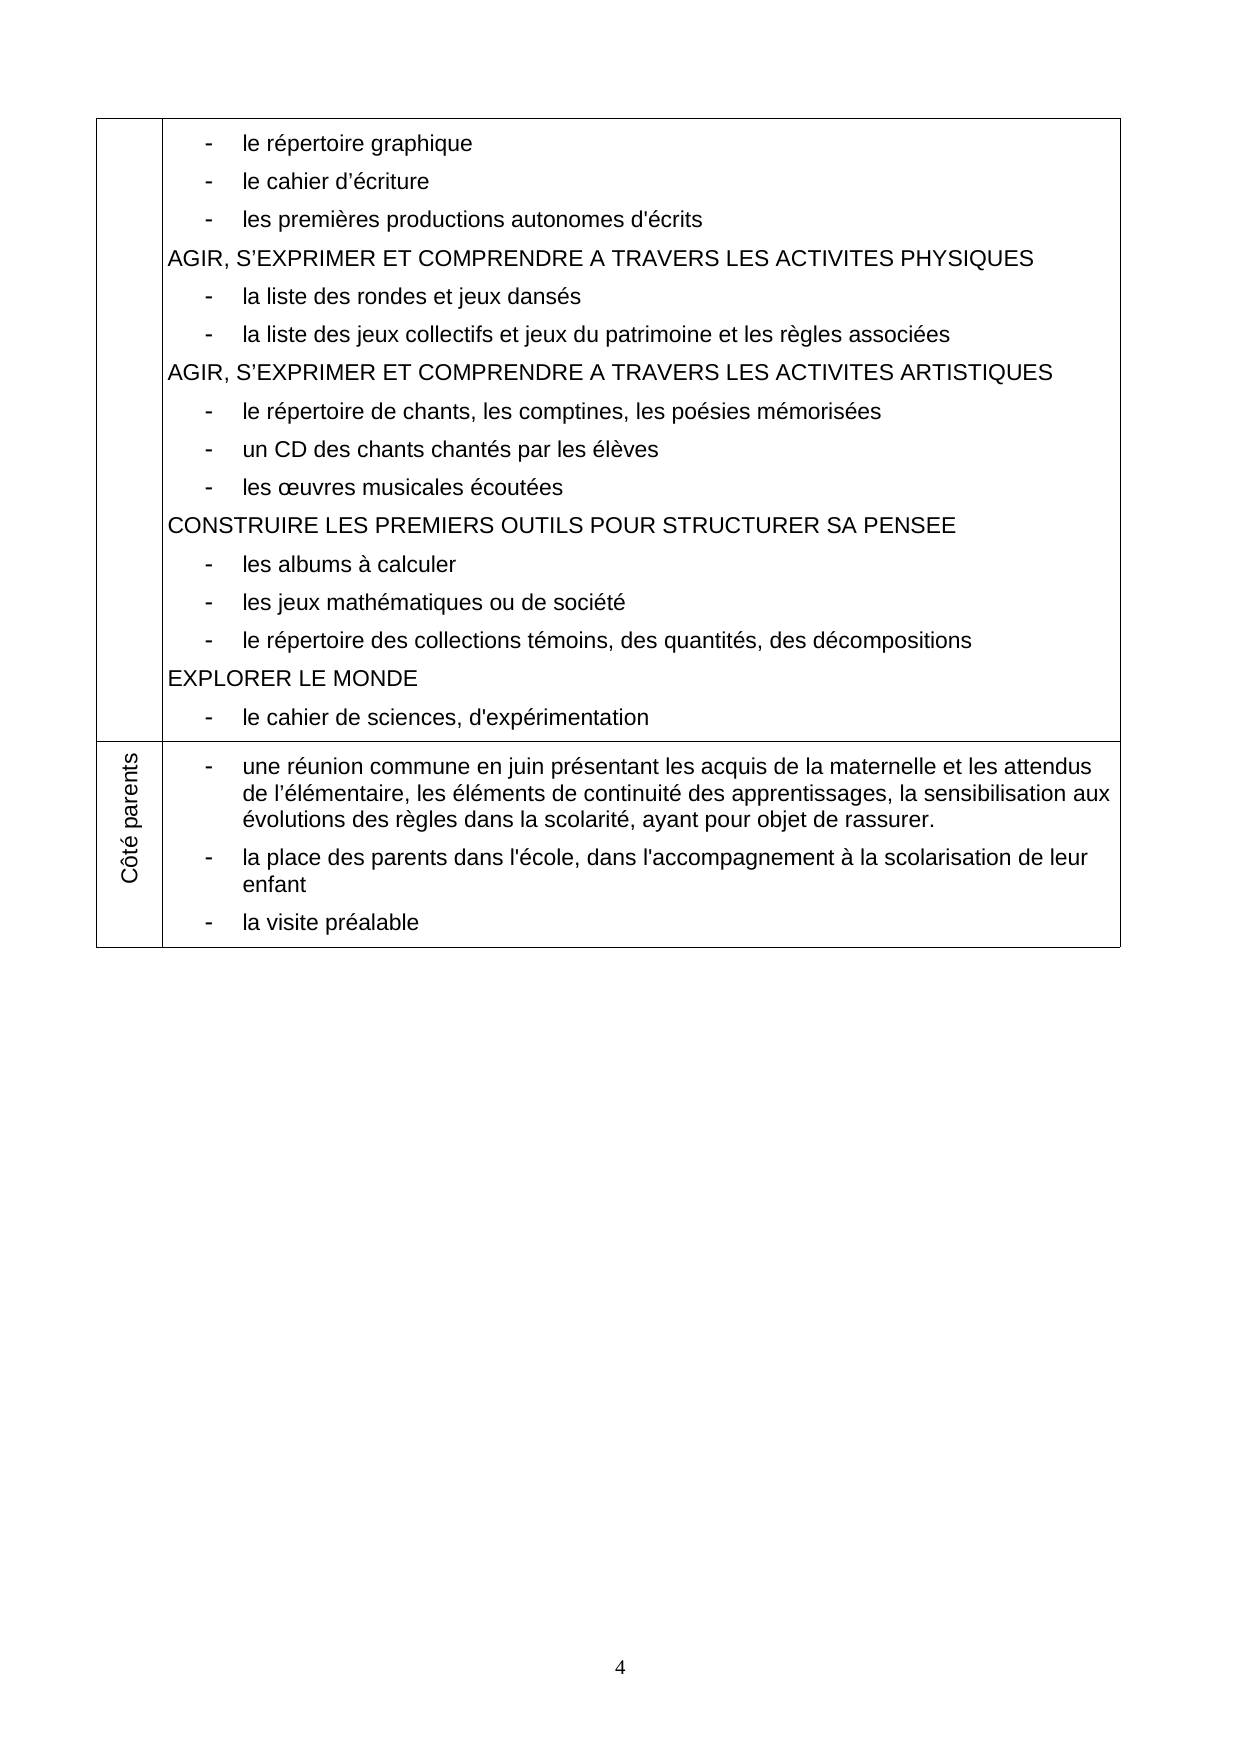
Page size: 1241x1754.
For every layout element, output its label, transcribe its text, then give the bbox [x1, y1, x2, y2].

table_cell MOB ILISER LE LANGAGE DANS TOUTES SES DIMENSIONS : L'ORAL les mots référents le dictionnaire/imagier/abécédaire/répertoire des mots de la classe, les outils récapitulatifs, etc. les premiers affichages de syllabes, de sons-voyelles, de sons consonnes Le répertoire des consignes MOB ILISER LE LANGAGE DANS TOUTES SES DIMENSIONS : L'ECRIT l'étude d'un album passerelle au troisième trimestre de GS repris en début de CP les supports des écrits étudiés fictionnels et fonctionnels : le cahier de littérature, la liste des albums, etc. le répertoire graphique le cahier d’écriture les premières productions autonomes d'écrits AGIR, S’EXPRIMER ET COMPRENDRE A TRAVERS LES ACTIVITES PHYSIQUES la liste des rondes et jeux dansés la liste des jeux collectifs et jeux du patrimoine et les règles associées AGIR, S’EXPRIMER ET COMPRENDRE A TRAVERS LES ACTIVITES ARTISTIQUES le répertoire de chants, les comptines, les poésies mémorisées un CD des chants chantés par les élèves les œuvres musicales écoutées CONSTRUIRE LES PREMIERS OUTILS POUR STRUCTURER SA PENSEE les albums à calculer les jeux mathématiques ou de société le répertoire des collections témoins, des quantités, des décompositions EXPLORER LE MONDE le cahier de sciences, d'expérimentation [163, 119, 1120, 741]
table_cell Côté parents [97, 742, 162, 947]
table_cell une réunion commune en juin présentant les acquis de la maternelle et les attendus de l’élémentaire, les éléments de continuité des apprentissages, la sensibilisation aux évolutions des règles dans la scolarité, ayant pour objet de rassurer. la place des parents dans l'école, dans l'accompagnement à la scolarisation de leur enfant la visite préalable [163, 742, 1120, 947]
table_cell [97, 119, 162, 741]
